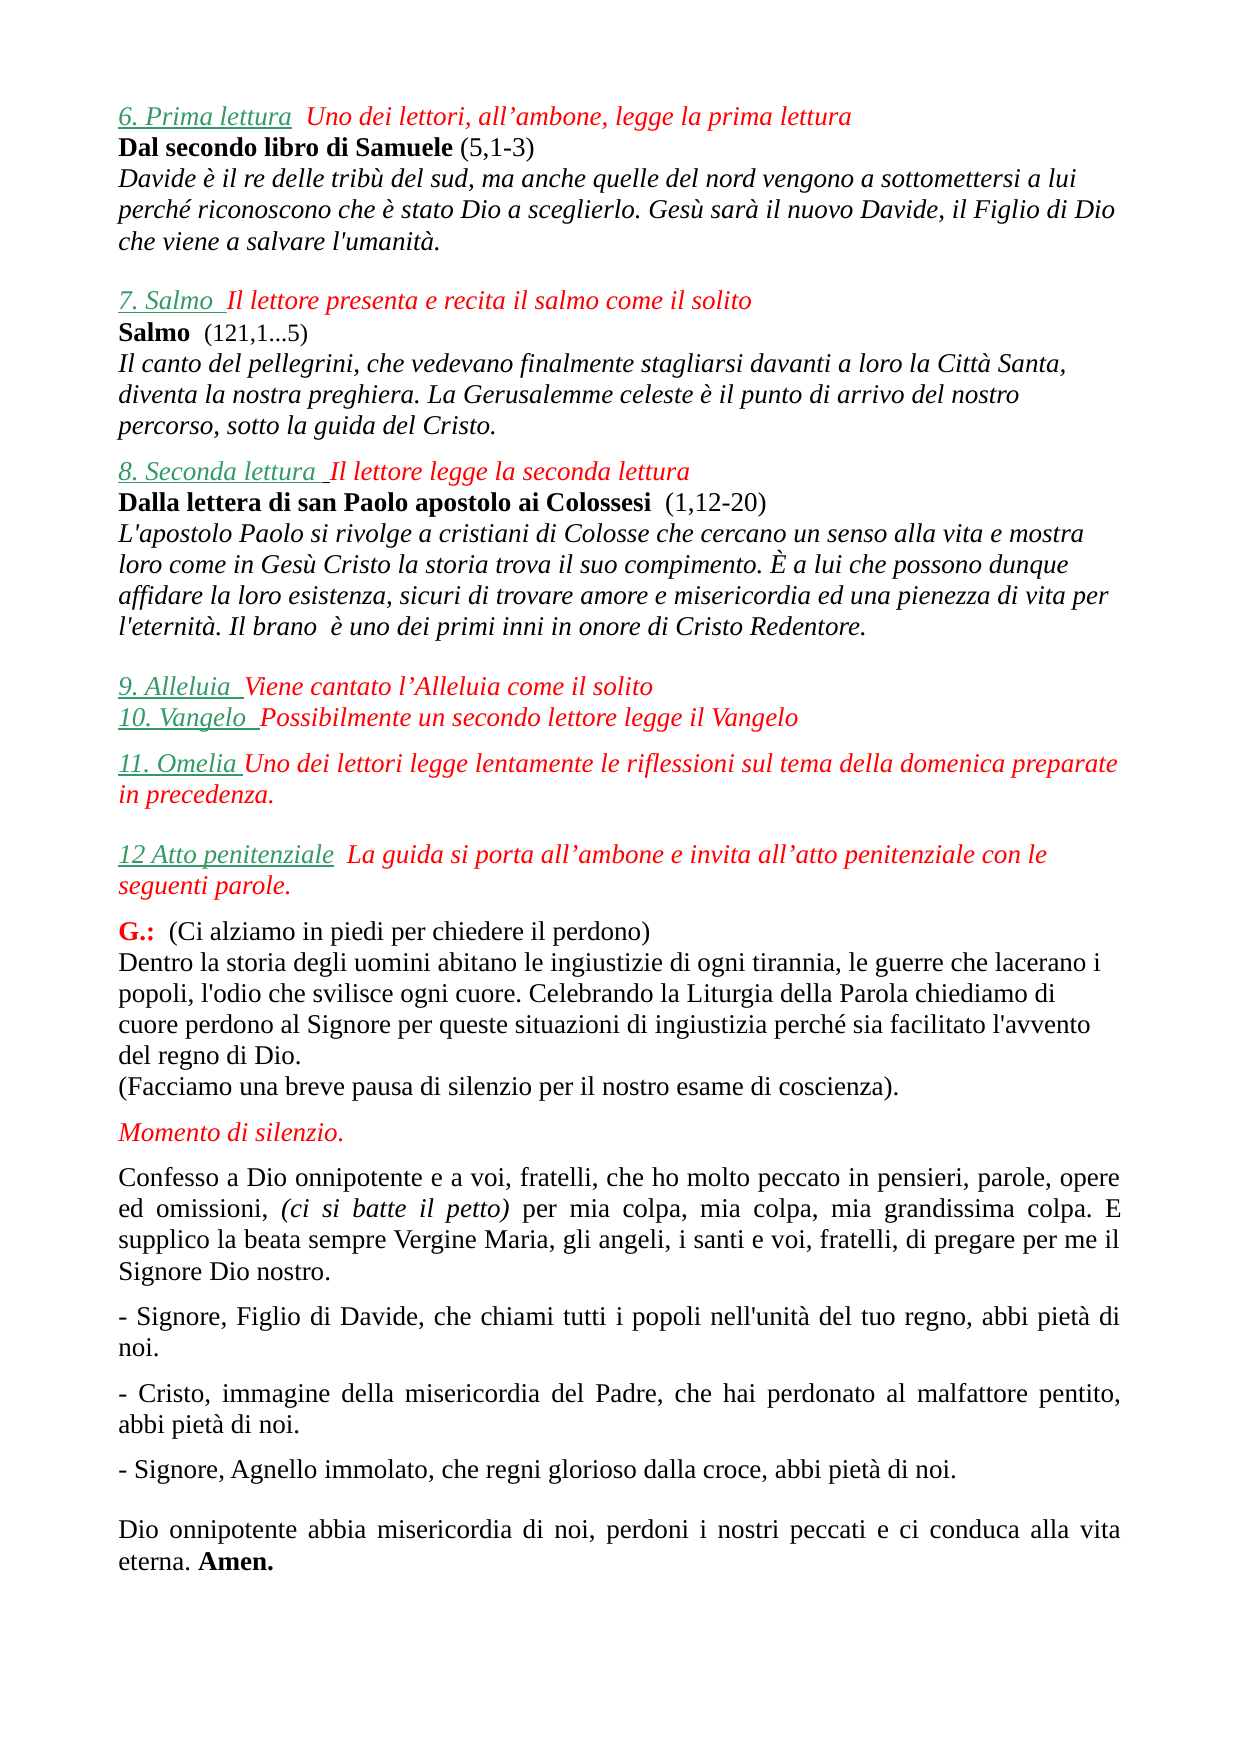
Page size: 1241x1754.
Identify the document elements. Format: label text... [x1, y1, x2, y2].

text Salmo (121,1...5) [118, 316, 1122, 347]
text L'apostolo Paolo si rivolge a cristiani di Colosse che cercano un senso alla vita e mostra loro come in Gesù Cristo la storia trova il suo compimento. È a lui che possono dunque affidare la loro esistenza, sicuri di trovare amore e misericordia ed una pienezza di vita per l'eternità. Il brano è uno dei primi inni in onore di Cristo Redentore. [118, 517, 1122, 641]
text 11. Omelia Uno dei lettori legge lentamente le riflessioni sul tema della domenica preparate in precedenza. [118, 747, 1122, 809]
text 10. Vangelo Possibilmente un secondo lettore legge il Vangelo [118, 701, 1122, 732]
text Davide è il re delle tribù del sud, ma anche quelle del nord vengono a sottomettersi a lui perché riconoscono che è stato Dio a sceglierlo. Gesù sarà il nuovo Davide, il Figlio di Dio che viene a salvare l'umanità. [118, 162, 1122, 256]
text G.: (Ci alziamo in piedi per chiedere il perdono) [118, 914, 1122, 946]
text Dalla lettera di san Paolo apostolo ai Colossesi (1,12-20) [118, 486, 1122, 517]
text Dentro la storia degli uomini abitano le ingiustizie di ogni tirannia, le guerre che lacerano i popoli, l'odio che svilisce ogni cuore. Celebrando la Liturgia della Parola chiediamo di cuore perdono al Signore per queste situazioni di ingiustizia perché sia facilitato l'avvento del regno di Dio. [118, 946, 1122, 1070]
text Dal secondo libro di Samuele (5,1-3) [118, 131, 1122, 162]
text 9. Alleluia Viene cantato l’Alleluia come il solito [118, 670, 1122, 701]
text 6. Prima lettura Uno dei lettori, all’ambone, legge la prima lettura [118, 100, 1122, 131]
text Confesso a Dio onnipotente e a voi, fratelli, che ho molto peccato in pensieri, parole, opere ed omissioni, (ci si batte il petto) per mia colpa, mia colpa, mia grandissima colpa. E supplico la beata sempre Vergine Maria, gli angeli, i santi e voi, fratelli, di pregare per me il Signore Dio nostro. [118, 1161, 1122, 1286]
text Il canto del pellegrini, che vedevano finalmente stagliarsi davanti a loro la Città Santa, diventa la nostra preghiera. La Gerusalemme celeste è il punto di arrivo del nostro percorso, sotto la guida del Cristo. [118, 347, 1122, 440]
text 12 Atto penitenziale La guida si porta all’ambone e invita all’atto penitenziale con le seguenti parole. [118, 838, 1122, 900]
text - Signore, Figlio di Davide, che chiami tutti i popoli nell'unità del tuo regno, abbi pietà di noi. [118, 1300, 1122, 1363]
text 8. Seconda lettura Il lettore legge la seconda lettura [118, 454, 1122, 486]
text Dio onnipotente abbia misericordia di noi, perdoni i nostri peccati e ci conduca alla vita eterna. Amen. [118, 1513, 1122, 1576]
text - Signore, Agnello immolato, che regni glorioso dalla croce, abbi pietà di noi. [118, 1454, 1122, 1485]
text Momento di silenzio. [118, 1116, 1122, 1147]
text - Cristo, immagine della misericordia del Padre, che hai perdonato al malfattore pentito, abbi pietà di noi. [118, 1377, 1122, 1439]
text 7. Salmo Il lettore presenta e recita il salmo come il solito [118, 284, 1122, 316]
text (Facciamo una breve pausa di silenzio per il nostro esame di coscienza). [118, 1070, 1122, 1101]
